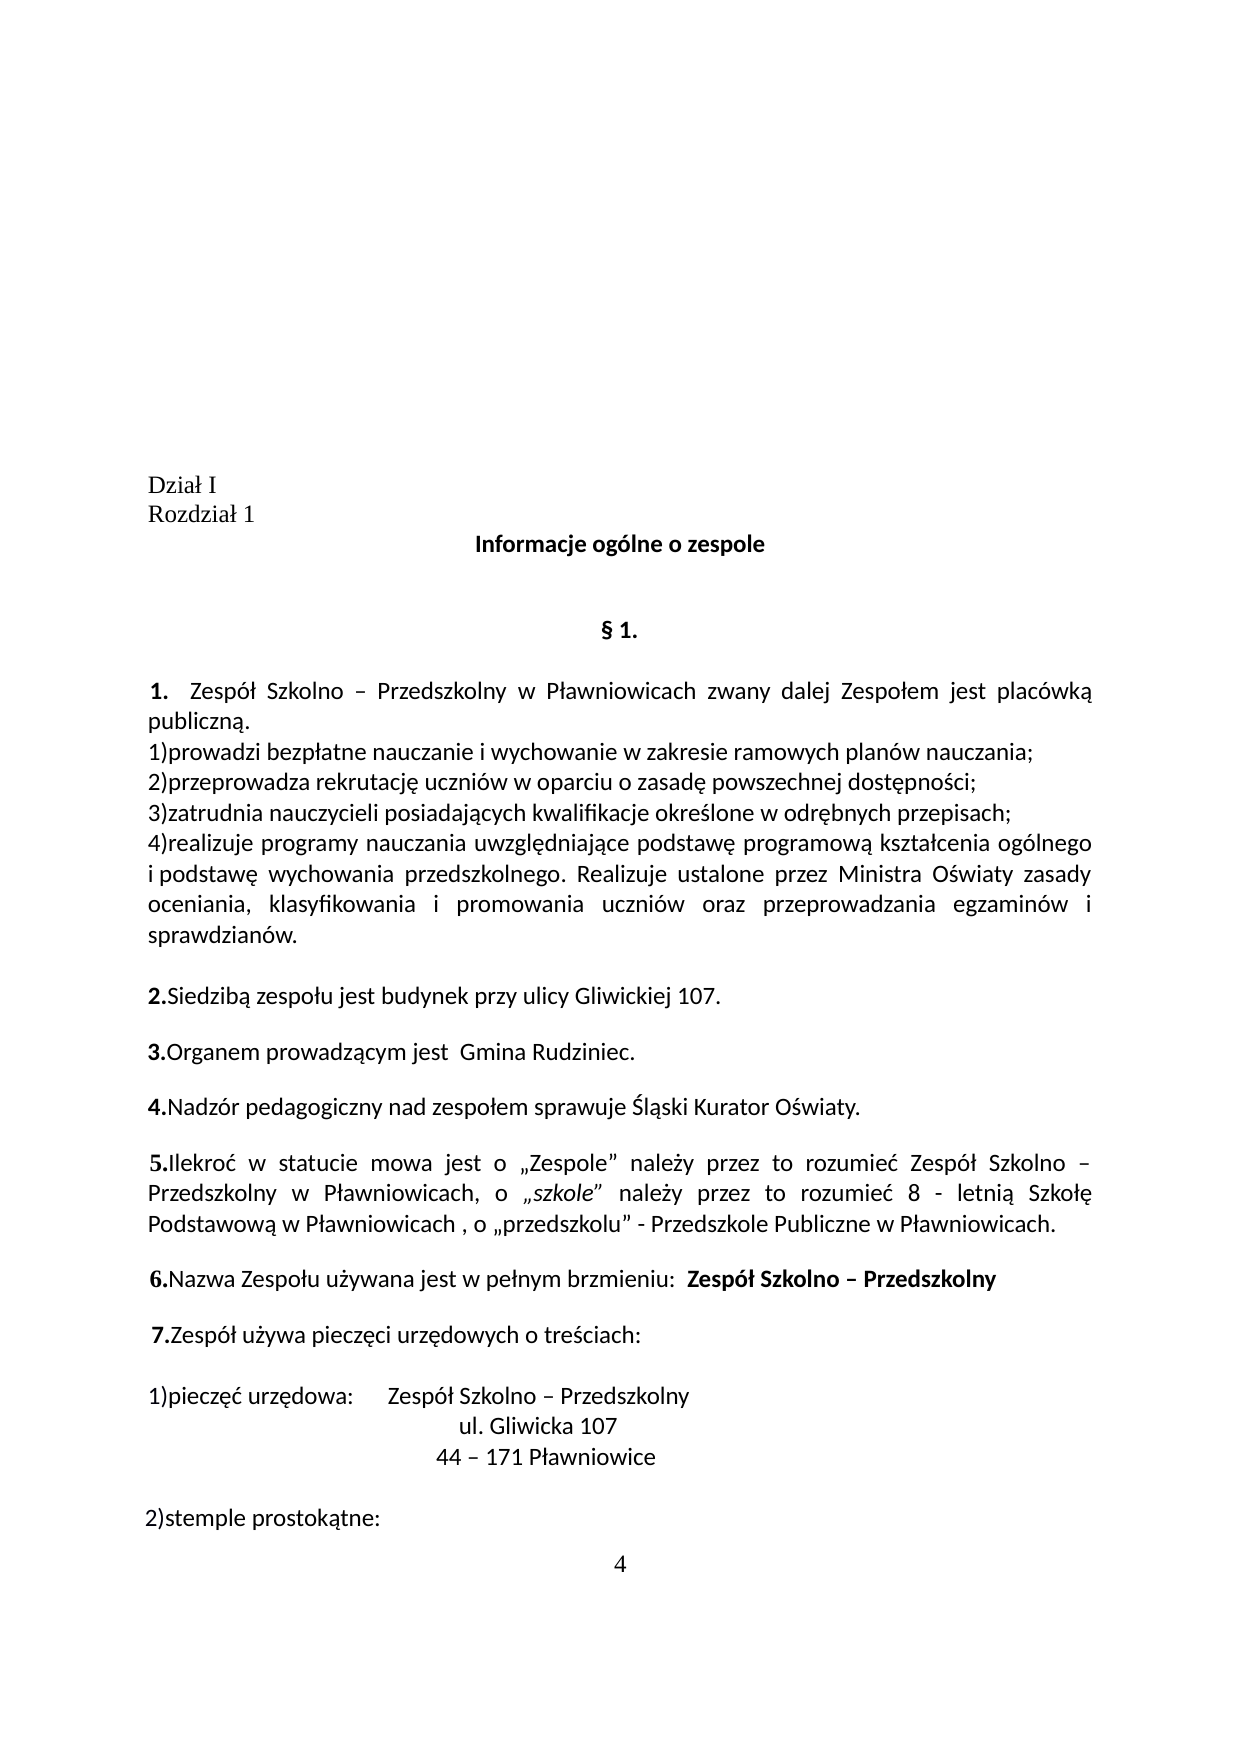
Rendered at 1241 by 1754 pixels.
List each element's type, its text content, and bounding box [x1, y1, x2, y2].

text ul. Gliwicka 107 [148, 1410, 1093, 1441]
list pieczęć urzędowa: Zespół Szkolno – Przedszkolny [148, 1380, 1093, 1410]
text Informacje ogólne o zespole [148, 528, 1093, 558]
list Ilekroć w statucie mowa jest o „Zespole” należy przez to rozumieć Zespół Szkolno – Przedszkolny w Pławniowicach, o „szkole” należy przez to rozumieć 8 - letnią Szkołę Podstawową w Pławniowicach , o „przedszkolu” - Przedszkole Publiczne w Pławniowicach. [148, 1147, 1093, 1238]
text § 1. [146, 614, 1093, 644]
list stemple prostokątne: [144, 1502, 1093, 1532]
list realizuje programy nauczania uwzględniające podstawę programową kształcenia ogólnego i podstawę wychowania przedszkolnego. Realizuje ustalone przez Ministra Oświaty zasady oceniania, klasyfikowania i promowania uczniów oraz przeprowadzania egzaminów i sprawdzianów. [148, 828, 1093, 950]
text 44 – 171 Pławniowice [148, 1441, 1093, 1471]
list prowadzi bezpłatne nauczanie i wychowanie w zakresie ramowych planów nauczania; [148, 736, 1093, 767]
list Nadzór pedagogiczny nad zespołem sprawuje Śląski Kurator Oświaty. [148, 1091, 1093, 1122]
text Rozdział 1 [148, 499, 1093, 528]
text Dział I [148, 470, 1093, 499]
list Organem prowadzącym jest Gmina Rudziniec. [147, 1036, 1093, 1066]
list Zespół używa pieczęci urzędowych o treściach: [148, 1319, 1093, 1349]
list przeprowadza rekrutację uczniów w oparciu o zasadę powszechnej dostępności; [148, 767, 1093, 797]
list zatrudnia nauczycieli posiadających kwalifikacje określone w odrębnych przepisach; [148, 797, 1093, 828]
text 1. Zespół Szkolno – Przedszkolny w Pławniowicach zwany dalej Zespołem jest placówką publiczną. [148, 675, 1093, 736]
list Siedzibą zespołu jest budynek przy ulicy Gliwickiej 107. [148, 980, 1093, 1011]
list Nazwa Zespołu używana jest w pełnym brzmieniu: Zespół Szkolno – Przedszkolny [148, 1263, 1093, 1294]
